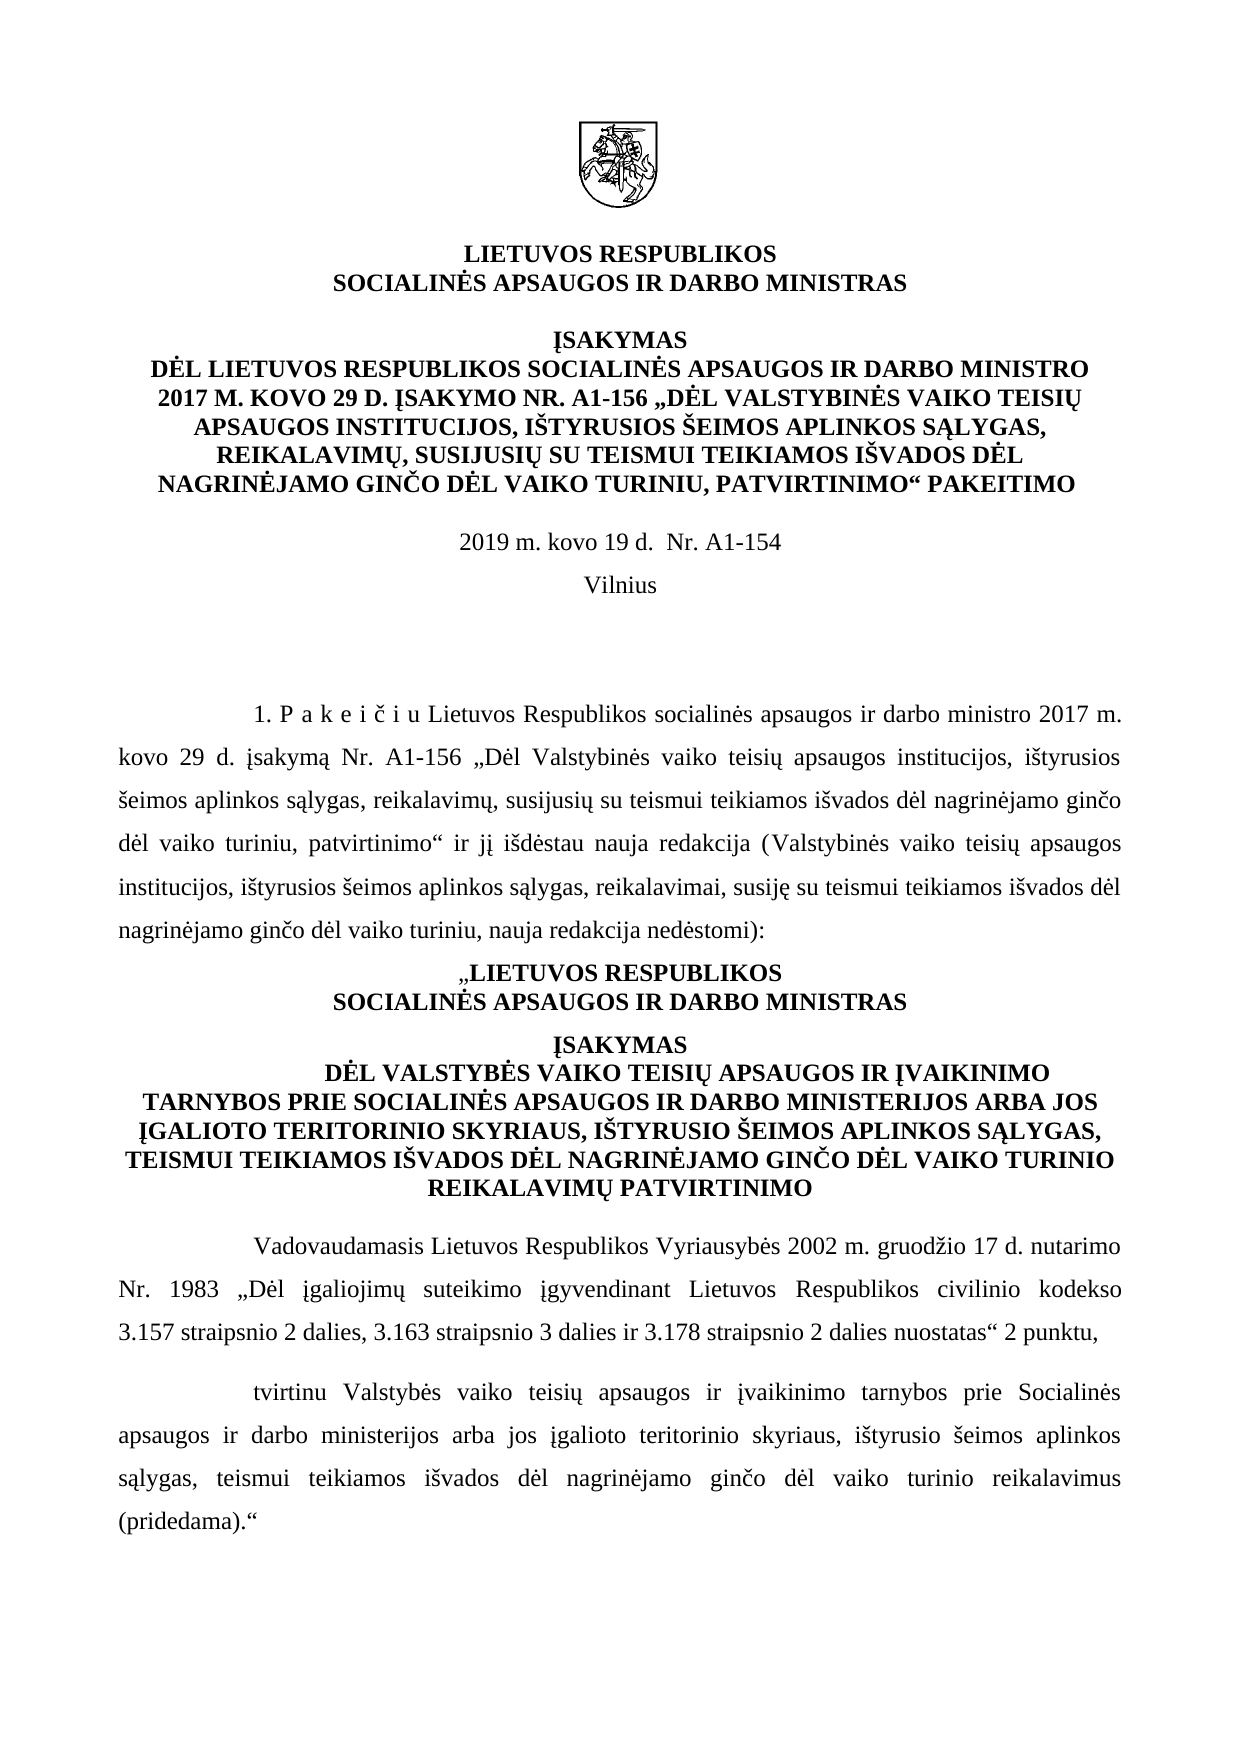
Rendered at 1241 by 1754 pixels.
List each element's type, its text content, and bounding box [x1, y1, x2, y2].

text Vilnius [118, 570, 1122, 598]
text ĮSAKYMAS [118, 1030, 1122, 1058]
text ĮSAKYMAS [118, 325, 1122, 354]
text DĖL LIETUVOS RESPUBLIKOS SOCIALINĖS APSAUGOS IR DARBO MINISTRO 2017 M. KOVO 29 D. ĮSAKYMO NR. A1-156 „DĖL VALSTYBINĖS VAIKO TEISIŲ APSAUGOS INSTITUCIJOS, IŠTYRUSIOS ŠEIMOS APLINKOS SĄLYGAS, REIKALAVIMŲ, SUSIJUSIŲ SU TEISMUI TEIKIAMOS IŠVADOS DĖL NAGRINĖJAMO GINČO DĖL VAIKO TURINIU, PATVIRTINIMO“ PAKEITIMO [118, 354, 1122, 498]
text tvirtinu Valstybės vaiko teisių apsaugos ir įvaikinimo tarnybos prie Socialinės apsaugos ir darbo ministerijos arba jos įgalioto teritorinio skyriaus, ištyrusio šeimos aplinkos sąlygas, teismui teikiamos išvados dėl nagrinėjamo ginčo dėl vaiko turinio reikalavimus (pridedama).“ [118, 1377, 1122, 1535]
text 2019 m. kovo 19 d. Nr. A1-154 [118, 527, 1122, 555]
text 1. P a k e i č i u Lietuvos Respublikos socialinės apsaugos ir darbo ministro 2017 m. kovo 29 d. įsakymą Nr. A1-156 „Dėl Valstybinės vaiko teisių apsaugos institucijos, ištyrusios šeimos aplinkos sąlygas, reikalavimų, susijusių su teismui teikiamos išvados dėl nagrinėjamo ginčo dėl vaiko turiniu, patvirtinimo“ ir jį išdėstau nauja redakcija (Valstybinės vaiko teisių apsaugos institucijos, ištyrusios šeimos aplinkos sąlygas, reikalavimai, susiję su teismui teikiamos išvados dėl nagrinėjamo ginčo dėl vaiko turiniu, nauja redakcija nedėstomi): [118, 699, 1122, 943]
text DĖL VALSTYBĖS VAIKO TEISIŲ APSAUGOS IR ĮVAIKINIMO TARNYBOS PRIE SOCIALINĖS APSAUGOS IR DARBO MINISTERIJOS ARBA JOS ĮGALIOTO TERITORINIO SKYRIAUS, IŠTYRUSIO ŠEIMOS APLINKOS SĄLYGAS, TEISMUI TEIKIAMOS IŠVADOS DĖL NAGRINĖJAMO GINČO DĖL VAIKO TURINIO REIKALAVIMŲ PATVIRTINIMO [118, 1058, 1122, 1202]
text SOCIALINĖS APSAUGOS IR DARBO MINISTRAS [118, 987, 1122, 1015]
text LIETUVOS RESPUBLIKOS [118, 239, 1122, 268]
text „LIETUVOS RESPUBLIKOS [118, 958, 1122, 987]
text Vadovaudamasis Lietuvos Respublikos Vyriausybės 2002 m. gruodžio 17 d. nutarimo Nr. 1983 „Dėl įgaliojimų suteikimo įgyvendinant Lietuvos Respublikos civilinio kodekso 3.157 straipsnio 2 dalies, 3.163 straipsnio 3 dalies ir 3.178 straipsnio 2 dalies nuostatas“ 2 punktu, [118, 1231, 1122, 1346]
text SOCIALINĖS APSAUGOS IR DARBO MINISTRAS [118, 268, 1122, 297]
